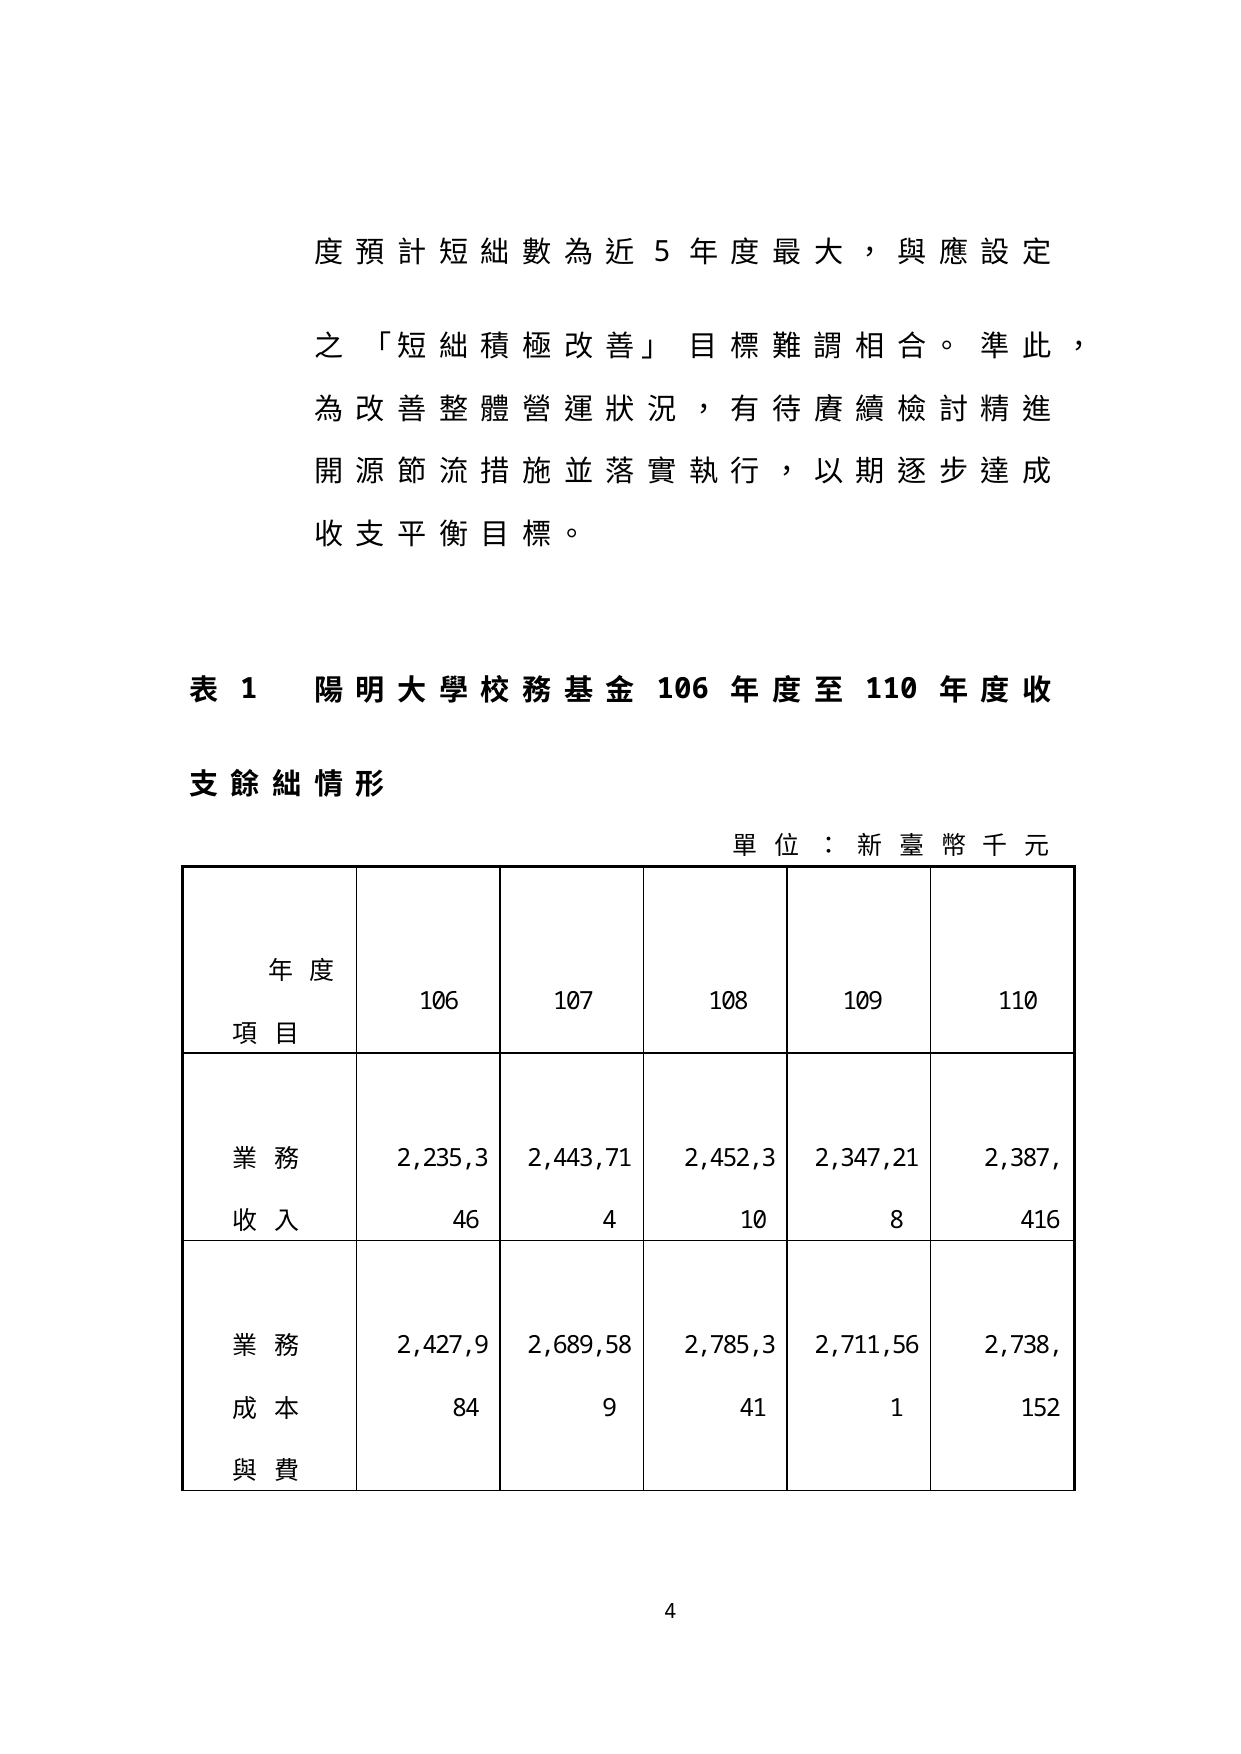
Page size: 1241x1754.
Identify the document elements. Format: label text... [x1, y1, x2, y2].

table_cell 2,738,152 [931, 1241, 1073, 1490]
table_header 107 [501, 868, 643, 1052]
table_cell 2,689,589 [501, 1241, 643, 1490]
table_header 108 [644, 868, 786, 1052]
table_header 109 [788, 868, 930, 1052]
table_cell 2,711,561 [788, 1241, 930, 1490]
table_cell 2,347,218 [788, 1054, 930, 1240]
table_header 110 [931, 868, 1073, 1052]
table_cell 2,452,310 [644, 1054, 786, 1240]
table_cell 業務成本與費 [184, 1241, 356, 1490]
table_cell 2,427,984 [357, 1241, 499, 1490]
table_cell 2,443,714 [501, 1054, 643, 1240]
table_header 年度 項目 [184, 868, 356, 1052]
table_cell 2,387,416 [931, 1054, 1073, 1240]
text 揆106年度至110年度陽明大學校務基金收支餘絀情形(詳表1)，各年度營運結果均為短絀，106年度至108年度決算短絀數分別為4,492萬3千元、6,401萬2千元(增幅42.49%)及8,344萬1千元(增幅30.35%)，復109年度及110年度預計短絀擴大至8,544萬6千元及9,734萬9千元(增幅13.93%)，近年度之短絀數概呈增加趨勢，營運情形漸趨惡化，其中110年度預計短絀數為近5年度最大，與應設定之「短絀積極改善」目標難謂相合。準此，為改善整體營運狀況，有待賡續檢討精進開源節流措施並落實執行，以期逐步達成收支平衡目標。 [271, 177, 1058, 552]
table_cell 業務收入 [184, 1054, 356, 1240]
table_cell 2,235,346 [357, 1054, 499, 1240]
table_header 106 [357, 868, 499, 1052]
text 表1 陽明大學校務基金106年度至110年度收支餘絀情形 [183, 615, 1058, 802]
text 單位：新臺幣千元 [183, 802, 1058, 865]
table_cell 2,785,341 [644, 1241, 786, 1490]
